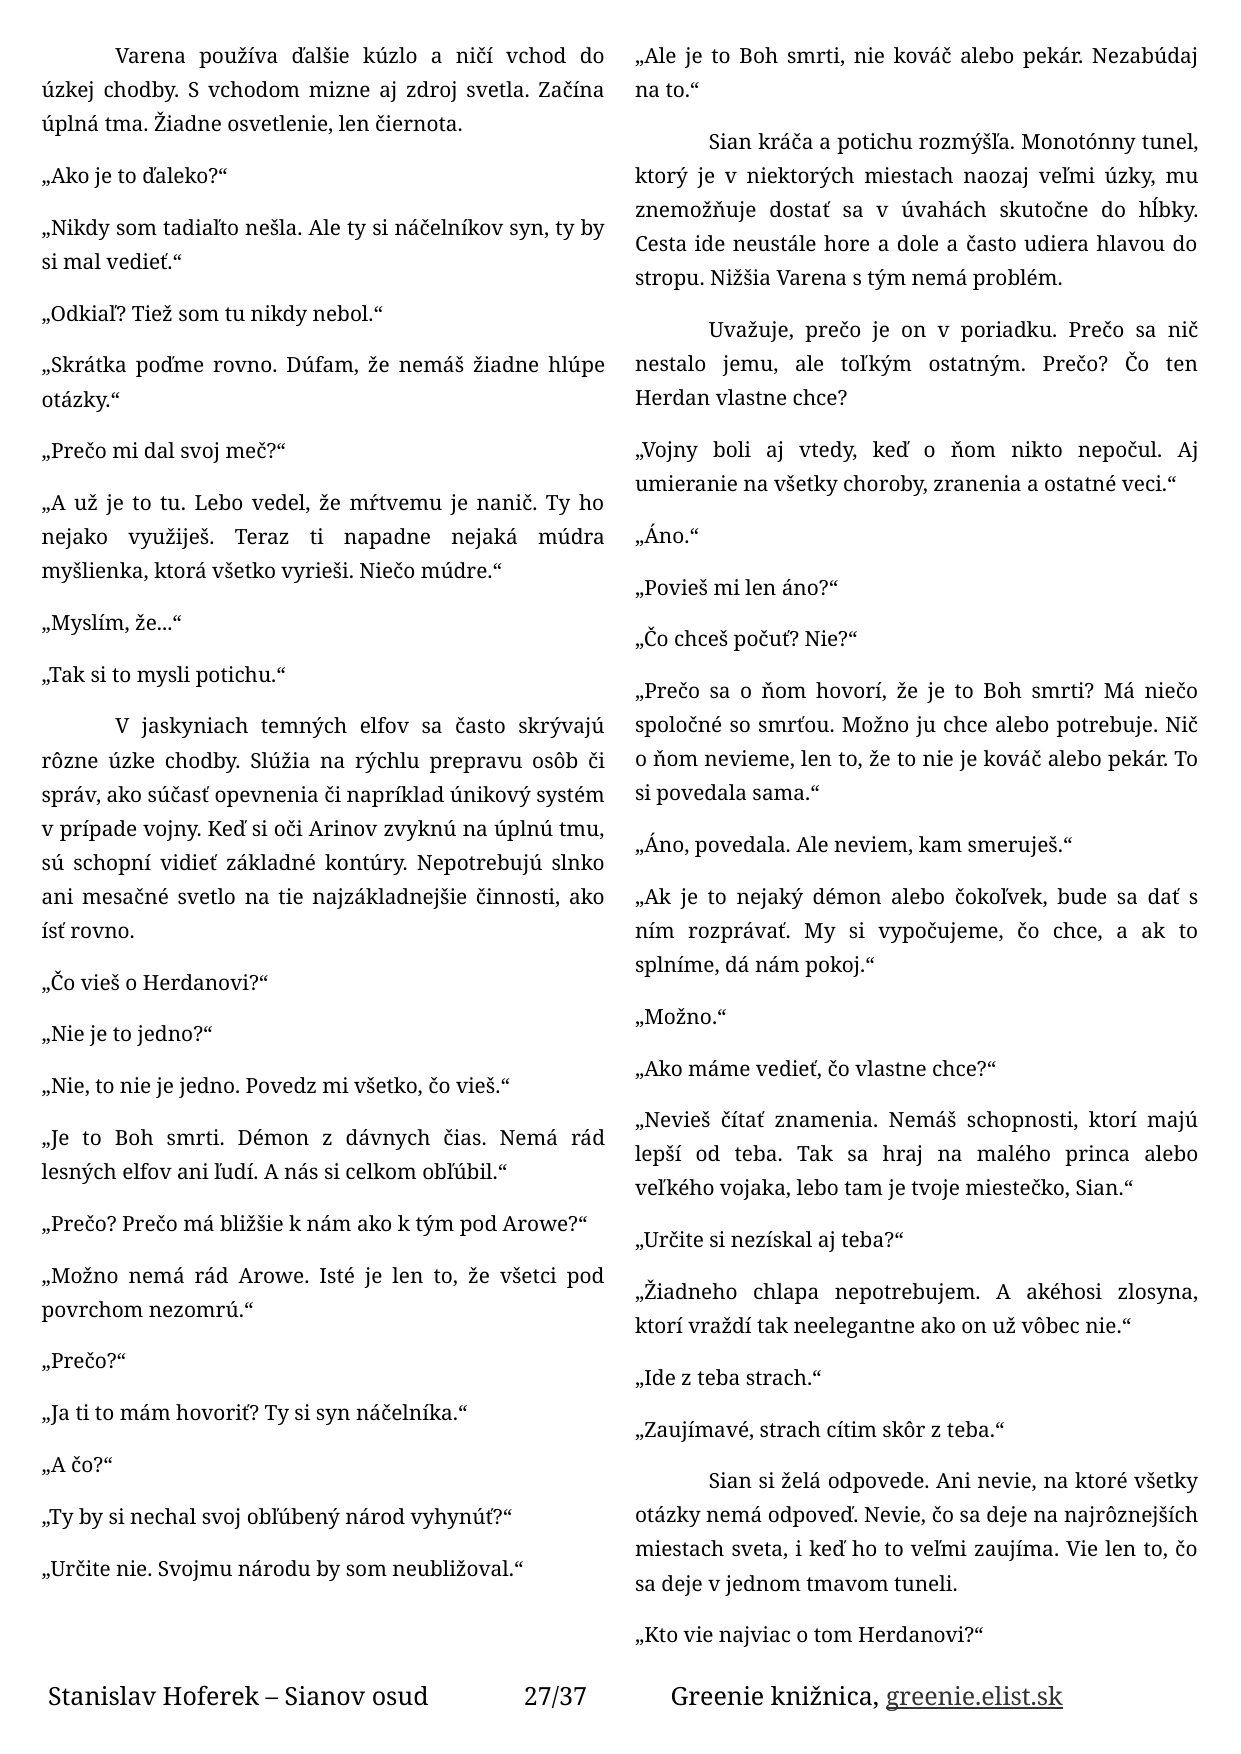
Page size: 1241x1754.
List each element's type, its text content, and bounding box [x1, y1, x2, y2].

text „Nie je to jedno?“ [41, 1019, 605, 1048]
text „Čo vieš o Herdanovi?“ [41, 968, 605, 996]
text „Ja ti to mám hovoriť? Ty si syn náčelníka.“ [41, 1398, 605, 1427]
text „Ty by si nechal svoj obľúbený národ vyhynúť?“ [41, 1502, 605, 1530]
text „A čo?“ [41, 1450, 605, 1478]
text „Určite si nezískal aj teba?“ [635, 1225, 1199, 1254]
text „Prečo sa o ňom hovorí, že je to Boh smrti? Má niečo spoločné so smrťou. Možno ju chce alebo potrebuje. Nič o ňom nevieme, len to, že to nie je kováč alebo pekár. To si povedala sama.“ [635, 676, 1199, 807]
text „Ide z teba strach.“ [635, 1363, 1199, 1391]
text „Odkiaľ? Tiež som tu nikdy nebol.“ [41, 299, 605, 327]
text „Je to Boh smrti. Démon z dávnych čias. Nemá rád lesných elfov ani ľudí. A nás si celkom obľúbil.“ [41, 1123, 605, 1186]
text „Áno, povedala. Ale neviem, kam smeruješ.“ [635, 830, 1199, 859]
text „A už je to tu. Lebo vedel, že mŕtvemu je nanič. Ty ho nejako využiješ. Teraz ti napadne nejaká múdra myšlienka, ktorá všetko vyrieši. Niečo múdre.“ [41, 488, 605, 585]
text „Skrátka poďme rovno. Dúfam, že nemáš žiadne hlúpe otázky.“ [41, 351, 605, 413]
text V jaskyniach temných elfov sa často skrývajú rôzne úzke chodby. Slúžia na rýchlu prepravu osôb či správ, ako súčasť opevnenia či napríklad únikový systém v prípade vojny. Keď si oči Arinov zvyknú na úplnú tmu, sú schopní vidieť základné kontúry. Nepotrebujú slnko ani mesačné svetlo na tie najzákladnejšie činnosti, ako ísť rovno. [41, 712, 605, 944]
text „Prečo? Prečo má bližšie k nám ako k tým pod Arowe?“ [41, 1209, 605, 1237]
text „Možno.“ [635, 1002, 1199, 1030]
text „Ako máme vedieť, čo vlastne chce?“ [635, 1054, 1199, 1082]
text „Nevieš čítať znamenia. Nemáš schopnosti, ktorí majú lepší od teba. Tak sa hraj na malého princa alebo veľkého vojaka, lebo tam je tvoje miestečko, Sian.“ [635, 1105, 1199, 1202]
text „Žiadneho chlapa nepotrebujem. A akéhosi zlosyna, ktorí vraždí tak neelegantne ako on už vôbec nie.“ [635, 1277, 1199, 1339]
text „Nie, to nie je jedno. Povedz mi všetko, čo vieš.“ [41, 1071, 605, 1100]
text „Áno.“ [635, 521, 1199, 549]
text „Tak si to mysli potichu.“ [41, 660, 605, 688]
text „Ale je to Boh smrti, nie kováč alebo pekár. Nezabúdaj na to.“ [635, 41, 1199, 104]
text „Určite nie. Svojmu národu by som neubližoval.“ [41, 1554, 605, 1582]
text Sian si želá odpovede. Ani nevie, na ktoré všetky otázky nemá odpoveď. Nevie, čo sa deje na najrôznejších miestach sveta, i keď ho to veľmi zaujíma. Vie len to, čo sa deje v jednom tmavom tuneli. [635, 1466, 1199, 1597]
text „Ako je to ďaleko?“ [41, 161, 605, 190]
text „Prečo mi dal svoj meč?“ [41, 436, 605, 465]
text Varena používa ďalšie kúzlo a ničí vchod do úzkej chodby. S vchodom mizne aj zdroj svetla. Začína úplná tma. Žiadne osvetlenie, len čiernota. [41, 41, 605, 138]
text „Zaujímavé, strach cítim skôr z teba.“ [635, 1415, 1199, 1443]
text „Kto vie najviac o tom Herdanovi?“ [635, 1620, 1199, 1649]
text Uvažuje, prečo je on v poriadku. Prečo sa nič nestalo jemu, ale toľkým ostatným. Prečo? Čo ten Herdan vlastne chce? [635, 315, 1199, 412]
text Sian kráča a potichu rozmýšľa. Monotónny tunel, ktorý je v niektorých miestach naozaj veľmi úzky, mu znemožňuje dostať sa v úvahách skutočne do hĺbky. Cesta ide neustále hore a dole a často udiera hlavou do stropu. Nižšia Varena s tým nemá problém. [635, 127, 1199, 292]
text „Ak je to nejaký démon alebo čokoľvek, bude sa dať s ním rozprávať. My si vypočujeme, čo chce, a ak to splníme, dá nám pokoj.“ [635, 882, 1199, 978]
text „Možno nemá rád Arowe. Isté je len to, že všetci pod povrchom nezomrú.“ [41, 1261, 605, 1323]
text „Prečo?“ [41, 1347, 605, 1375]
text „Čo chceš počuť? Nie?“ [635, 624, 1199, 653]
text „Vojny boli aj vtedy, keď o ňom nikto nepočul. Aj umieranie na všetky choroby, zranenia a ostatné veci.“ [635, 435, 1199, 498]
text „Nikdy som tadiaľto nešla. Ale ty si náčelníkov syn, ty by si mal vedieť.“ [41, 213, 605, 276]
text „Myslím, že...“ [41, 608, 605, 637]
text „Povieš mi len áno?“ [635, 573, 1199, 601]
